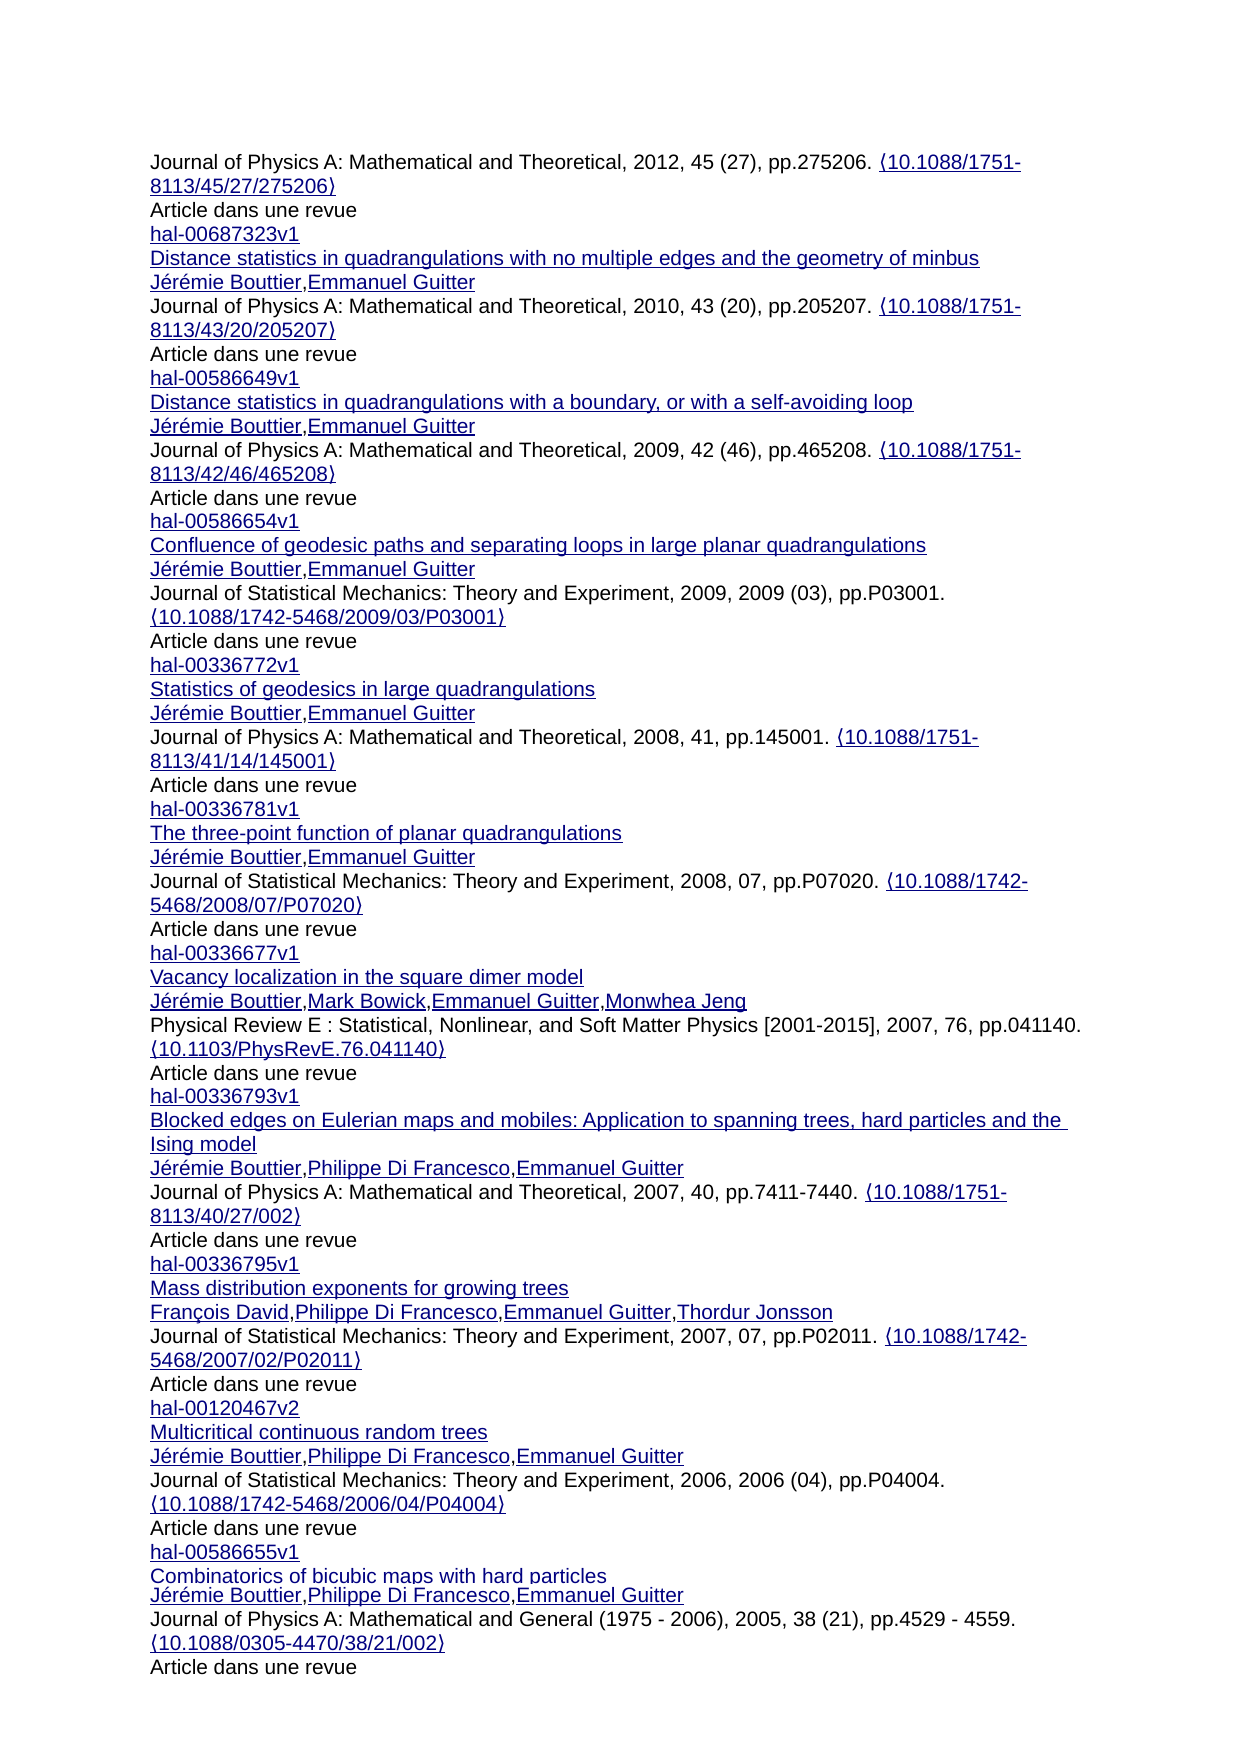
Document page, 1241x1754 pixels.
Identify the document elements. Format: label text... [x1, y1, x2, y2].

table_cell Mass distribution exponents for growing trees François David,Philippe Di Francesco,Emmanuel Guitter,Thordur Jonsson Journal of Statistical Mechanics: Theory and Experiment, 2007, 07, pp.P02011. ⟨10.1088/1742-5468/2007/02/P02011⟩ Article dans une revue hal-00120467v2 [150, 1276, 1090, 1420]
table_cell Statistics of geodesics in large quadrangulations Jérémie Bouttier,Emmanuel Guitter Journal of Physics A: Mathematical and Theoretical, 2008, 41, pp.145001. ⟨10.1088/1751-8113/41/14/145001⟩ Article dans une revue hal-00336781v1 [150, 677, 1090, 821]
table_cell Journal of Physics A: Mathematical and Theoretical, 2012, 45 (27), pp.275206. ⟨10.1088/1751-8113/45/27/275206⟩ Article dans une revue hal-00687323v1 [150, 150, 1090, 246]
table_cell Distance statistics in quadrangulations with no multiple edges and the geometry of minbus Jérémie Bouttier,Emmanuel Guitter Journal of Physics A: Mathematical and Theoretical, 2010, 43 (20), pp.205207. ⟨10.1088/1751-8113/43/20/205207⟩ Article dans une revue hal-00586649v1 [150, 246, 1090, 389]
table_cell The three-point function of planar quadrangulations Jérémie Bouttier,Emmanuel Guitter Journal of Statistical Mechanics: Theory and Experiment, 2008, 07, pp.P07020. ⟨10.1088/1742-5468/2008/07/P07020⟩ Article dans une revue hal-00336677v1 [150, 821, 1090, 964]
table_cell Vacancy localization in the square dimer model Jérémie Bouttier,Mark Bowick,Emmanuel Guitter,Monwhea Jeng Physical Review E : Statistical, Nonlinear, and Soft Matter Physics [2001-2015], 2007, 76, pp.041140. ⟨10.1103/PhysRevE.76.041140⟩ Article dans une revue hal-00336793v1 [150, 965, 1090, 1108]
table_cell Blocked edges on Eulerian maps and mobiles: Application to spanning trees, hard particles and the Ising model Jérémie Bouttier,Philippe Di Francesco,Emmanuel Guitter Journal of Physics A: Mathematical and Theoretical, 2007, 40, pp.7411-7440. ⟨10.1088/1751-8113/40/27/002⟩ Article dans une revue hal-00336795v1 [150, 1108, 1090, 1276]
table_cell Multicritical continuous random trees Jérémie Bouttier,Philippe Di Francesco,Emmanuel Guitter Journal of Statistical Mechanics: Theory and Experiment, 2006, 2006 (04), pp.P04004. ⟨10.1088/1742-5468/2006/04/P04004⟩ Article dans une revue hal-00586655v1 [150, 1420, 1090, 1563]
table_cell Distance statistics in quadrangulations with a boundary, or with a self-avoiding loop Jérémie Bouttier,Emmanuel Guitter Journal of Physics A: Mathematical and Theoretical, 2009, 42 (46), pp.465208. ⟨10.1088/1751-8113/42/46/465208⟩ Article dans une revue hal-00586654v1 [150, 390, 1090, 533]
table_cell Confluence of geodesic paths and separating loops in large planar quadrangulations Jérémie Bouttier,Emmanuel Guitter Journal of Statistical Mechanics: Theory and Experiment, 2009, 2009 (03), pp.P03001. ⟨10.1088/1742-5468/2009/03/P03001⟩ Article dans une revue hal-00336772v1 [150, 533, 1090, 677]
table_cell Combinatorics of bicubic maps with hard particles Jérémie Bouttier,Philippe Di Francesco,Emmanuel Guitter Journal of Physics A: Mathematical and General (1975 - 2006), 2005, 38 (21), pp.4529 - 4559. ⟨10.1088/0305-4470/38/21/002⟩ Article dans une revue [150, 1564, 1090, 1679]
